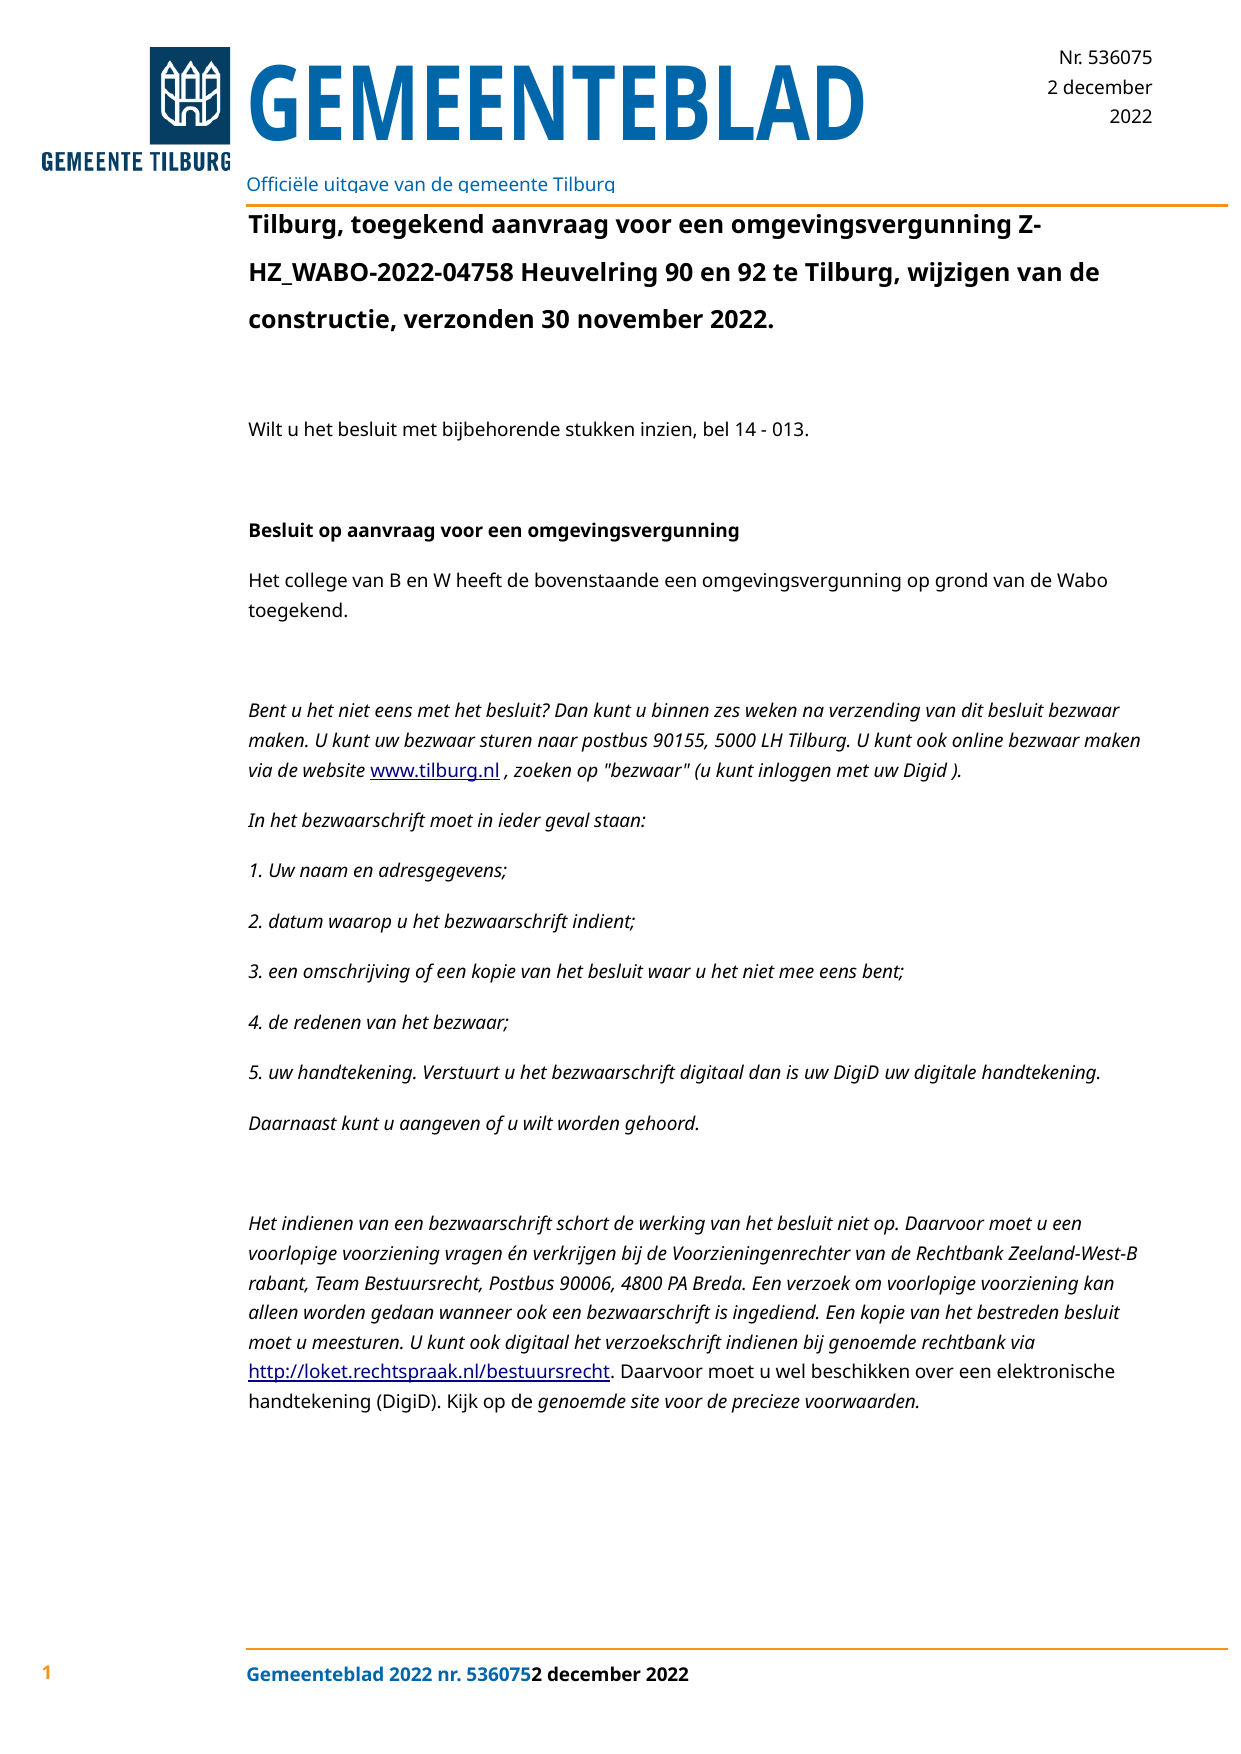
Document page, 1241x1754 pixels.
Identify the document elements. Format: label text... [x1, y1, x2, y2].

text 1. Uw naam en adresgegevens; [248, 858, 1152, 883]
text 3. een omschrijving of een kopie van het besluit waar u het niet mee eens bent; [248, 958, 1152, 984]
text Het college van B en W heeft de bovenstaande een omgevingsvergunning op grond van de Wabo toegekend. [248, 567, 1152, 622]
picture [41, 47, 231, 172]
text Wilt u het besluit met bijbehorende stukken inzien, bel 14 - 013. [248, 416, 1152, 442]
text 2. datum waarop u het bezwaarschrift indient; [248, 908, 1152, 934]
text Besluit op aanvraag voor een omgevingsvergunning [248, 517, 1152, 542]
text Het indienen van een bezwaarschrift schort de werking van het besluit niet op. Daarvoor moet u een voorlopige voorziening vragen én verkrijgen bij de Voorzieningenrechter van de Rechtbank Zeeland-West-B rabant, Team Bestuursrecht, Postbus 90006, 4800 PA Breda. Een verzoek om voorlopige voorziening kan alleen worden gedaan wanneer ook een bezwaarschrift is ingediend. Een kopie van het bestreden besluit moet u meesturen. U kunt ook digitaal het verzoekschrift indienen bij genoemde rechtbank via http://loket.rechtspraak.nl/bestuursrecht. Daarvoor moet u wel beschikken over een elektronische handtekening (DigiD). Kijk op de genoemde site voor de precieze voorwaarden. [248, 1211, 1152, 1414]
text 5. uw handtekening. Verstuurt u het bezwaarschrift digitaal dan is uw DigiD uw digitale handtekening. [248, 1059, 1152, 1085]
text 4. de redenen van het bezwaar; [248, 1009, 1152, 1034]
text In het bezwaarschrift moet in ieder geval staan: [248, 807, 1152, 833]
text Bent u het niet eens met het besluit? Dan kunt u binnen zes weken na verzending van dit besluit bezwaar maken. U kunt uw bezwaar sturen naar postbus 90155, 5000 LH Tilburg. U kunt ook online bezwaar maken via de website www.tilburg.nl , zoeken op "bezwaar" (u kunt inloggen met uw Digid ). [248, 698, 1152, 782]
text Daarnaast kunt u aangeven of u wilt worden gehoord. [248, 1110, 1152, 1135]
text Tilburg, toegekend aanvraag voor een omgevingsvergunning Z-HZ_WABO-2022-04758 Heuvelring 90 en 92 te Tilburg, wijzigen van de constructie, verzonden 30 november 2022. [248, 207, 1152, 336]
